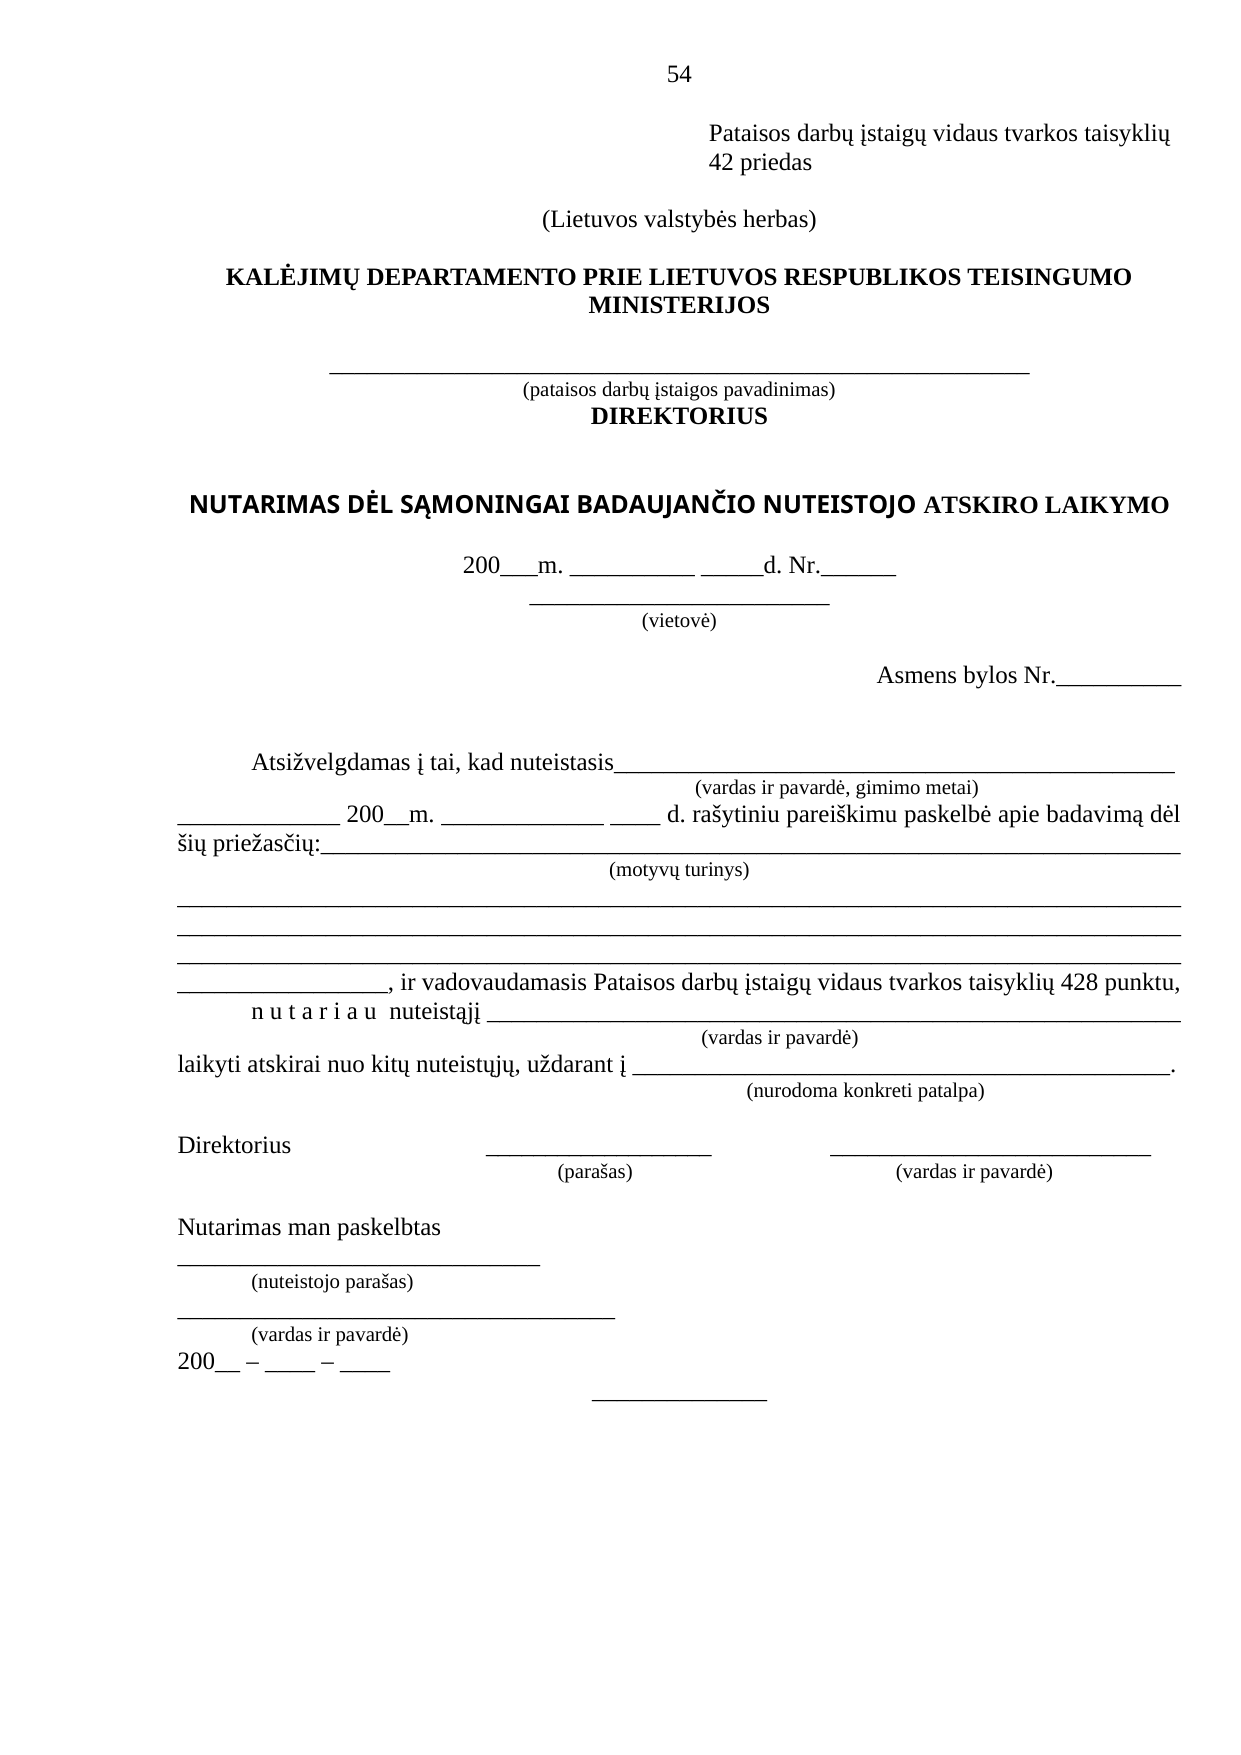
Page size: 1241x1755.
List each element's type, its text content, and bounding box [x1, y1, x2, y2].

text Direktorius [177, 1130, 1181, 1159]
text ________________________________________________________ [177, 348, 1181, 377]
text 42 priedas [177, 147, 1181, 176]
text _____________________________ [177, 1241, 1181, 1269]
text Pataisos darbų įstaigų vidaus tvarkos taisyklių [709, 118, 1181, 147]
text (motyvų turinys) [177, 857, 1181, 881]
text Asmens bylos Nr.__________ [702, 660, 1181, 689]
text (Lietuvos valstybės herbas) [177, 204, 1181, 233]
text nutariau nuteistąjį [177, 996, 1181, 1025]
text ___________________________________ [177, 1293, 1181, 1322]
text NUTARIMAS DĖL SĄMONINGAI BADAUJANČIO NUTEISTOJO ATSKIRO LAIKYMO [177, 487, 1181, 521]
text (vardas ir pavardė, gimimo metai) [177, 775, 1181, 799]
text (nurodoma konkreti patalpa) [177, 1077, 1181, 1102]
text laikyti atskirai nuo kitų nuteistųjų, uždarant į ___________________________________________. [177, 1049, 1181, 1077]
text , ir vadovaudamasis Pataisos darbų įstaigų vidaus tvarkos taisyklių 428 punktu, [177, 967, 1181, 996]
text (vardas ir pavardė) [177, 1322, 1181, 1346]
text Nutarimas man paskelbtas [177, 1212, 1181, 1241]
text KALĖJIMŲ DEPARTAMENTO PRIE LIETUVOS RESPUBLIKOS TEISINGUMO MINISTERIJOS [177, 262, 1181, 319]
text (vardas ir pavardė) [627, 1025, 1181, 1049]
text DIREKTORIUS [177, 401, 1181, 430]
text 200__ – ____ – ____ [177, 1346, 1181, 1375]
text Atsižvelgdamas į tai, kad nuteistasis [177, 747, 1181, 775]
text ______________ [177, 1375, 1181, 1404]
text (parašas) (vardas ir pavardė) [177, 1159, 1181, 1183]
text (vietovė) [177, 607, 1181, 632]
text 200___m. __________ _____d. Nr.______ [177, 550, 1181, 579]
text _____________ 200__m. _____________ ____ d. rašytiniu pareiškimu paskelbė apie badavimą dėl šių priežasčių: [177, 799, 1181, 857]
text ________________________ [177, 579, 1181, 607]
text (nuteistojo parašas) [177, 1269, 1181, 1293]
text (pataisos darbų įstaigos pavadinimas) [177, 377, 1181, 401]
